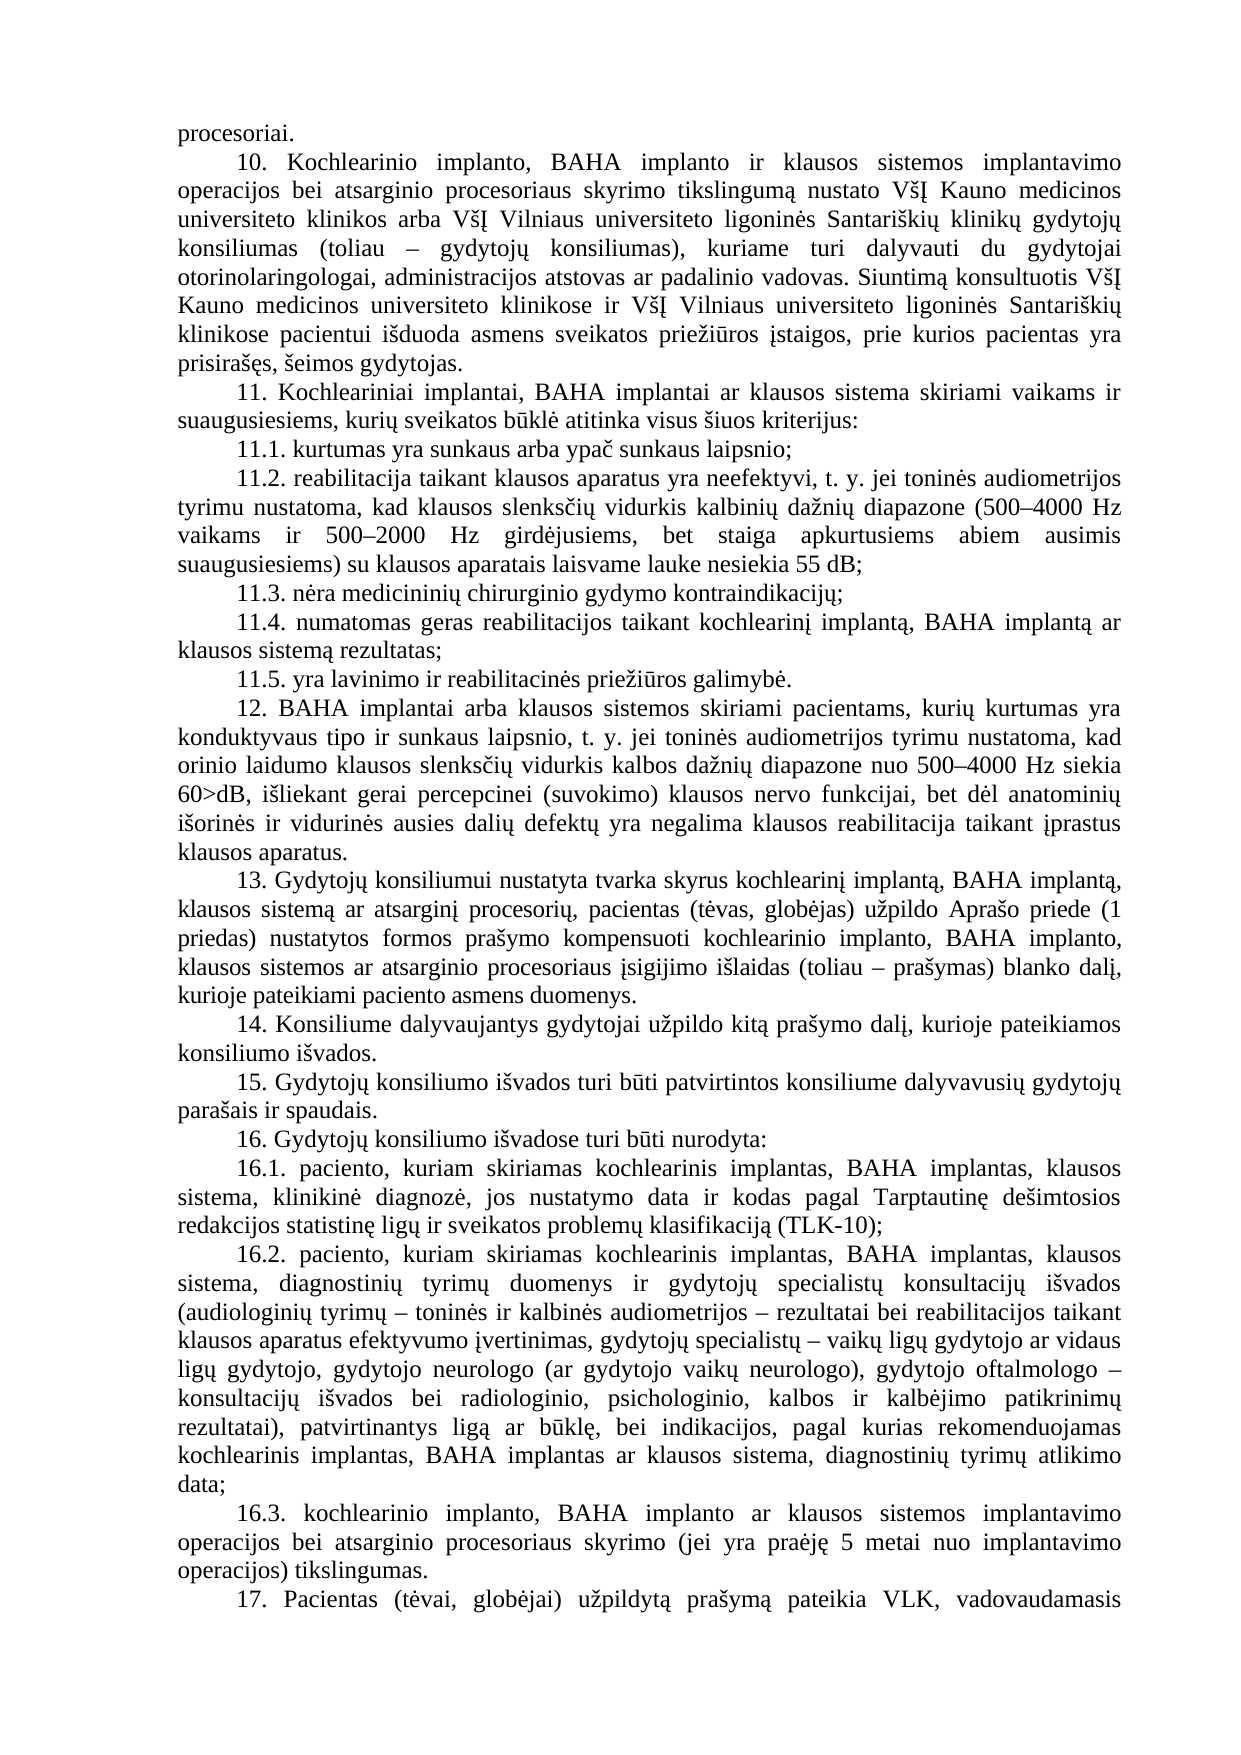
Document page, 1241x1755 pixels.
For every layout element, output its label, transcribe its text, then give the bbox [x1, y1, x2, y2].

text 14. Konsiliume dalyvaujantys gydytojai užpildo kitą prašymo dalį, kurioje pateikiamos konsiliumo išvados. [177, 1009, 1122, 1067]
text 12. BAHA implantai arba klausos sistemos skiriami pacientams, kurių kurtumas yra konduktyvaus tipo ir sunkaus laipsnio, t. y. jei toninės audiometrijos tyrimu nustatoma, kad orinio laidumo klausos slenksčių vidurkis kalbos dažnių diapazone nuo 500–4000 Hz siekia 60>dB, išliekant gerai percepcinei (suvokimo) klausos nervo funkcijai, bet dėl anatominių išorinės ir vidurinės ausies dalių defektų yra negalima klausos reabilitacija taikant įprastus klausos aparatus. [177, 693, 1122, 866]
text 10. Kochlearinio implanto, BAHA implanto ir klausos sistemos implantavimo operacijos bei atsarginio procesoriaus skyrimo tikslingumą nustato VšĮ Kauno medicinos universiteto klinikos arba VšĮ Vilniaus universiteto ligoninės Santariškių klinikų gydytojų konsiliumas (toliau – gydytojų konsiliumas), kuriame turi dalyvauti du gydytojai otorinolaringologai, administracijos atstovas ar padalinio vadovas. Siuntimą konsultuotis VšĮ Kauno medicinos universiteto klinikose ir VšĮ Vilniaus universiteto ligoninės Santariškių klinikose pacientui išduoda asmens sveikatos priežiūros įstaigos, prie kurios pacientas yra prisirašęs, šeimos gydytojas. [177, 147, 1122, 377]
text procesoriai. [177, 118, 1122, 147]
text 16.3. kochlearinio implanto, BAHA implanto ar klausos sistemos implantavimo operacijos bei atsarginio procesoriaus skyrimo (jei yra praėję 5 metai nuo implantavimo operacijos) tikslingumas. [177, 1498, 1122, 1584]
text 13. Gydytojų konsiliumui nustatyta tvarka skyrus kochlearinį implantą, BAHA implantą, klausos sistemą ar atsarginį procesorių, pacientas (tėvas, globėjas) užpildo Aprašo priede (1 priedas) nustatytos formos prašymo kompensuoti kochlearinio implanto, BAHA implanto, klausos sistemos ar atsarginio procesoriaus įsigijimo išlaidas (toliau – prašymas) blanko dalį, kurioje pateikiami paciento asmens duomenys. [177, 866, 1122, 1009]
text 16.1. paciento, kuriam skiriamas kochlearinis implantas, BAHA implantas, klausos sistema, klinikinė diagnozė, jos nustatymo data ir kodas pagal Tarptautinę dešimtosios redakcijos statistinę ligų ir sveikatos problemų klasifikaciją (TLK-10); [177, 1153, 1122, 1239]
text 11.1. kurtumas yra sunkaus arba ypač sunkaus laipsnio; [177, 434, 1122, 463]
text 15. Gydytojų konsiliumo išvados turi būti patvirtintos konsiliume dalyvavusių gydytojų parašais ir spaudais. [177, 1067, 1122, 1124]
text 17. Pacientas (tėvai, globėjai) užpildytą prašymą pateikia VLK, vadovaudamasis [177, 1584, 1122, 1613]
text 11. Kochleariniai implantai, BAHA implantai ar klausos sistema skiriami vaikams ir suaugusiesiems, kurių sveikatos būklė atitinka visus šiuos kriterijus: [177, 377, 1122, 434]
text 16. Gydytojų konsiliumo išvadose turi būti nurodyta: [177, 1124, 1122, 1153]
text 16.2. paciento, kuriam skiriamas kochlearinis implantas, BAHA implantas, klausos sistema, diagnostinių tyrimų duomenys ir gydytojų specialistų konsultacijų išvados (audiologinių tyrimų – toninės ir kalbinės audiometrijos – rezultatai bei reabilitacijos taikant klausos aparatus efektyvumo įvertinimas, gydytojų specialistų – vaikų ligų gydytojo ar vidaus ligų gydytojo, gydytojo neurologo (ar gydytojo vaikų neurologo), gydytojo oftalmologo – konsultacijų išvados bei radiologinio, psichologinio, kalbos ir kalbėjimo patikrinimų rezultatai), patvirtinantys ligą ar būklę, bei indikacijos, pagal kurias rekomenduojamas kochlearinis implantas, BAHA implantas ar klausos sistema, diagnostinių tyrimų atlikimo data; [177, 1239, 1122, 1498]
text 11.2. reabilitacija taikant klausos aparatus yra neefektyvi, t. y. jei toninės audiometrijos tyrimu nustatoma, kad klausos slenksčių vidurkis kalbinių dažnių diapazone (500–4000 Hz vaikams ir 500–2000 Hz girdėjusiems, bet staiga apkurtusiems abiem ausimis suaugusiesiems) su klausos aparatais laisvame lauke nesiekia 55 dB; [177, 463, 1122, 578]
text 11.3. nėra medicininių chirurginio gydymo kontraindikacijų; [177, 578, 1122, 607]
text 11.4. numatomas geras reabilitacijos taikant kochlearinį implantą, BAHA implantą ar klausos sistemą rezultatas; [177, 607, 1122, 664]
text 11.5. yra lavinimo ir reabilitacinės priežiūros galimybė. [177, 664, 1122, 693]
